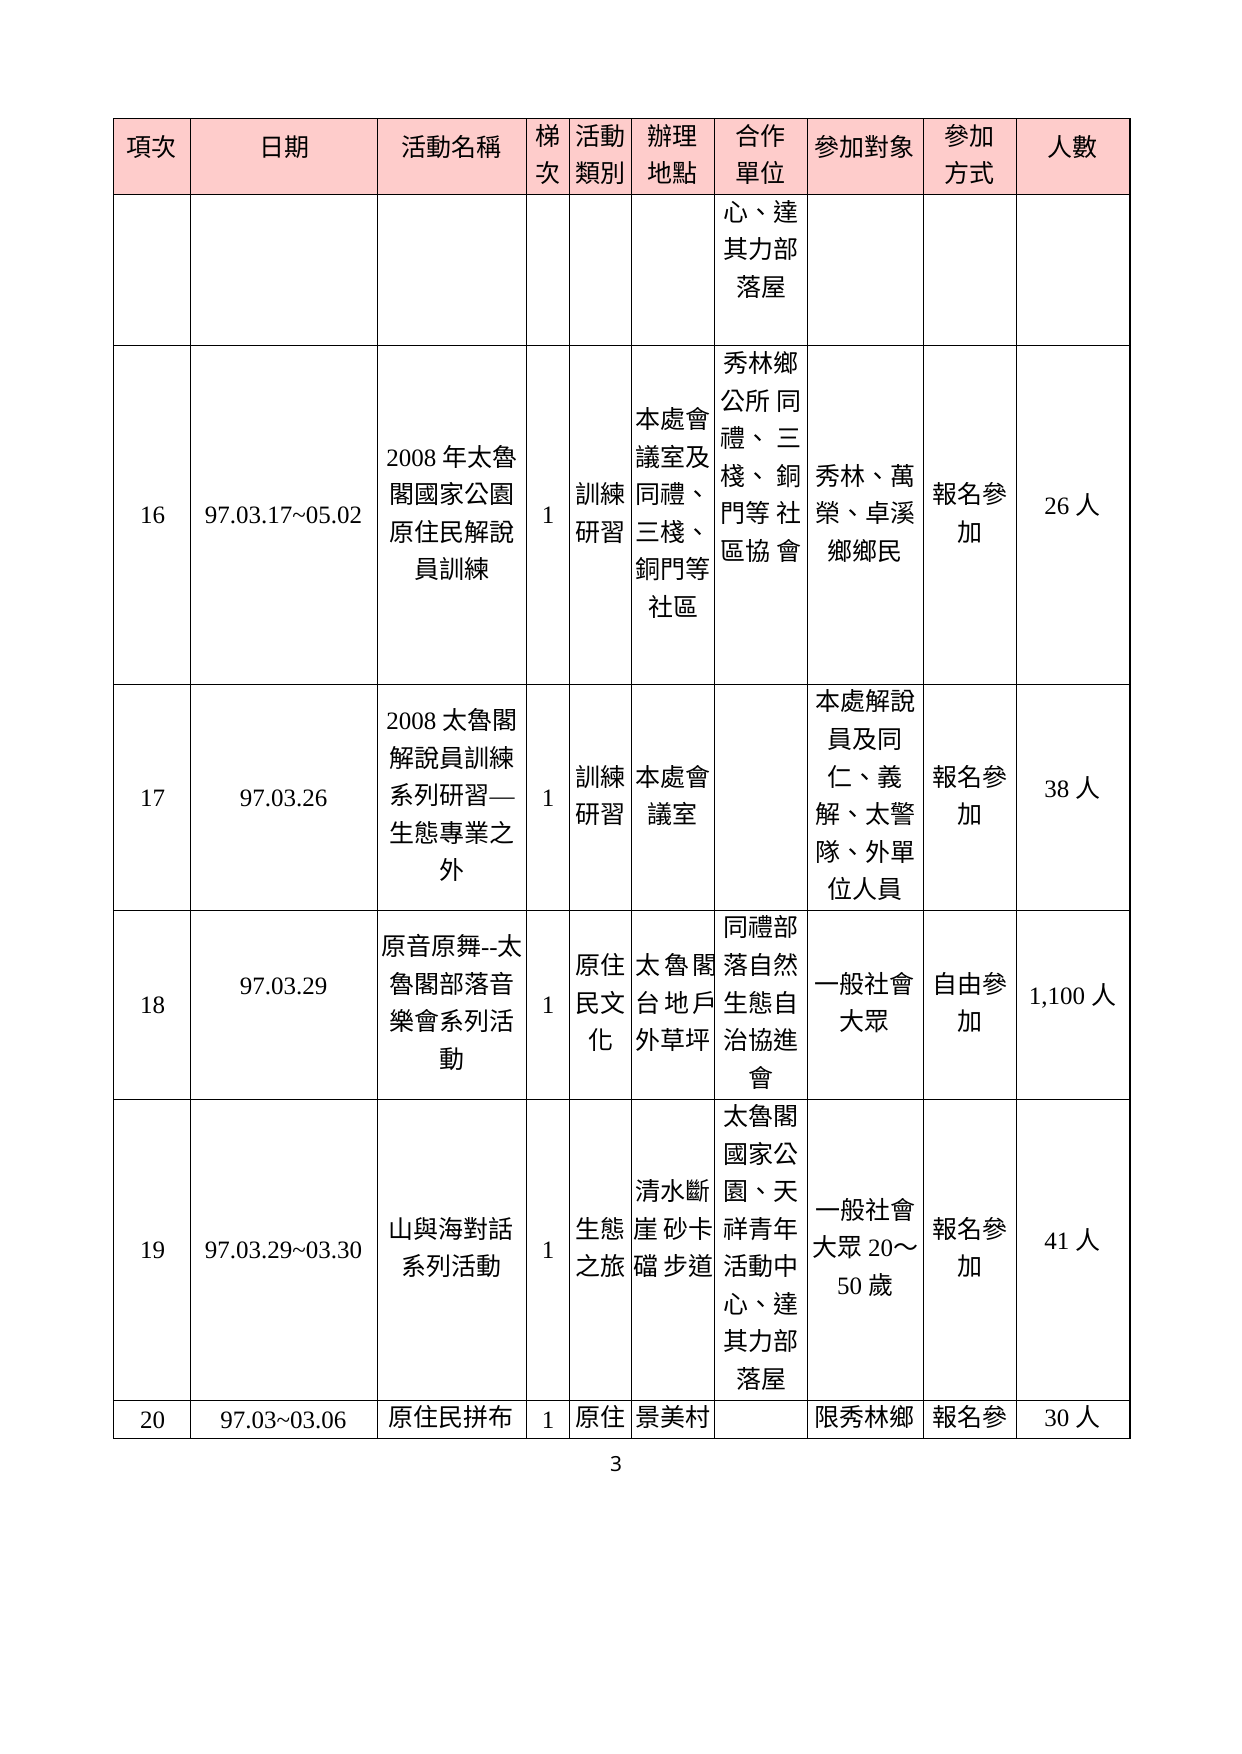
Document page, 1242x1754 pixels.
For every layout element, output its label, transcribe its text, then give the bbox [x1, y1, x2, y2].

table_cell 2008 年太魯 閣國家公園 原住民解說 員訓練 [378, 346, 526, 684]
table_cell 97.03.17~05.02 [191, 346, 377, 684]
table_cell 秀林、萬 榮、卓溪 鄉鄉民 [808, 346, 923, 684]
table_cell 訓練 研習 [570, 685, 631, 910]
table_cell 原音原舞--太 魯閣部落音 樂會系列活 動 [378, 911, 526, 1098]
table_cell [191, 195, 377, 345]
table_cell 30 人 [1017, 1401, 1129, 1438]
table_cell 報名參 [924, 1401, 1016, 1438]
table_cell 97.03.26 [191, 685, 377, 910]
table_cell 報名參 加 [924, 1100, 1016, 1399]
table_cell 心、達 其力部 落屋 [715, 195, 807, 345]
table_cell 原住 [570, 1401, 631, 1438]
table_cell 41 人 [1017, 1100, 1129, 1399]
table_cell 景美村 [632, 1401, 714, 1438]
table_cell 限秀林鄉 [808, 1401, 923, 1438]
table_cell 一般社會 大眾 [808, 911, 923, 1098]
table_cell 97.03.29~03.30 [191, 1100, 377, 1399]
table_cell 1 [527, 1401, 569, 1438]
table_cell 一般社會 大眾 20～ 50 歲 [808, 1100, 923, 1399]
table_cell 秀林鄉 公所 同禮、 三棧、 銅門等 社區協 會 [715, 346, 807, 684]
table_cell 1 [527, 346, 569, 684]
table_cell 原住 民文 化 [570, 911, 631, 1098]
table_cell [570, 195, 631, 345]
table_cell [808, 195, 923, 345]
table_header 參加 方式 [924, 119, 1016, 194]
table_cell 97.03~03.06 [191, 1401, 377, 1438]
table_cell 同禮部 落自然 生態自 治協進 會 [715, 911, 807, 1098]
table_cell 17 [114, 685, 190, 910]
table_cell 26 人 [1017, 346, 1129, 684]
table_cell [114, 195, 190, 345]
table_cell [715, 685, 807, 910]
table_cell 97.03.29 [191, 911, 377, 1098]
table_cell 清水斷 崖 砂卡礑 步道 [632, 1100, 714, 1399]
table_cell [527, 195, 569, 345]
table_cell 太魯閣 台地戶 外草坪 [632, 911, 714, 1098]
table_cell 20 [114, 1401, 190, 1438]
table_header 活動名稱 [378, 119, 526, 194]
table_cell 太魯閣 國家公 園、天 祥青年 活動中 心、達 其力部 落屋 [715, 1100, 807, 1399]
table_cell [924, 195, 1016, 345]
table_cell 生態 之旅 [570, 1100, 631, 1399]
table_header 活動 類別 [570, 119, 631, 194]
table_cell 本處解說 員及同 仁、義 解、太警 隊、外單 位人員 [808, 685, 923, 910]
table_cell 16 [114, 346, 190, 684]
table_cell [1017, 195, 1129, 345]
table_header 日期 [191, 119, 377, 194]
table_cell 1 [527, 911, 569, 1098]
table_cell 訓練 研習 [570, 346, 631, 684]
table_header 合作 單位 [715, 119, 807, 194]
table_cell [632, 195, 714, 345]
table_header 項次 [114, 119, 190, 194]
table_header 梯 次 [527, 119, 569, 194]
table_cell 本處會 議室 [632, 685, 714, 910]
table_cell 1 [527, 685, 569, 910]
table_cell 本處會 議室及 同禮、 三棧、 銅門等 社區 [632, 346, 714, 684]
table_cell 19 [114, 1100, 190, 1399]
table_cell 1 [527, 1100, 569, 1399]
table_cell 2008 太魯閣 解說員訓練 系列研習— 生態專業之 外 [378, 685, 526, 910]
table_cell 原住民拼布 [378, 1401, 526, 1438]
table_cell 報名參 加 [924, 685, 1016, 910]
table_cell [378, 195, 526, 345]
table_cell 報名參 加 [924, 346, 1016, 684]
table_cell 38 人 [1017, 685, 1129, 910]
table_cell [715, 1401, 807, 1438]
table_cell 山與海對話 系列活動 [378, 1100, 526, 1399]
table_header 參加對象 [808, 119, 923, 194]
table_header 人數 [1017, 119, 1129, 194]
table_header 辦理 地點 [632, 119, 714, 194]
table_cell 自由參 加 [924, 911, 1016, 1098]
table_cell 18 [114, 911, 190, 1098]
table_cell 1,100 人 [1017, 911, 1129, 1098]
